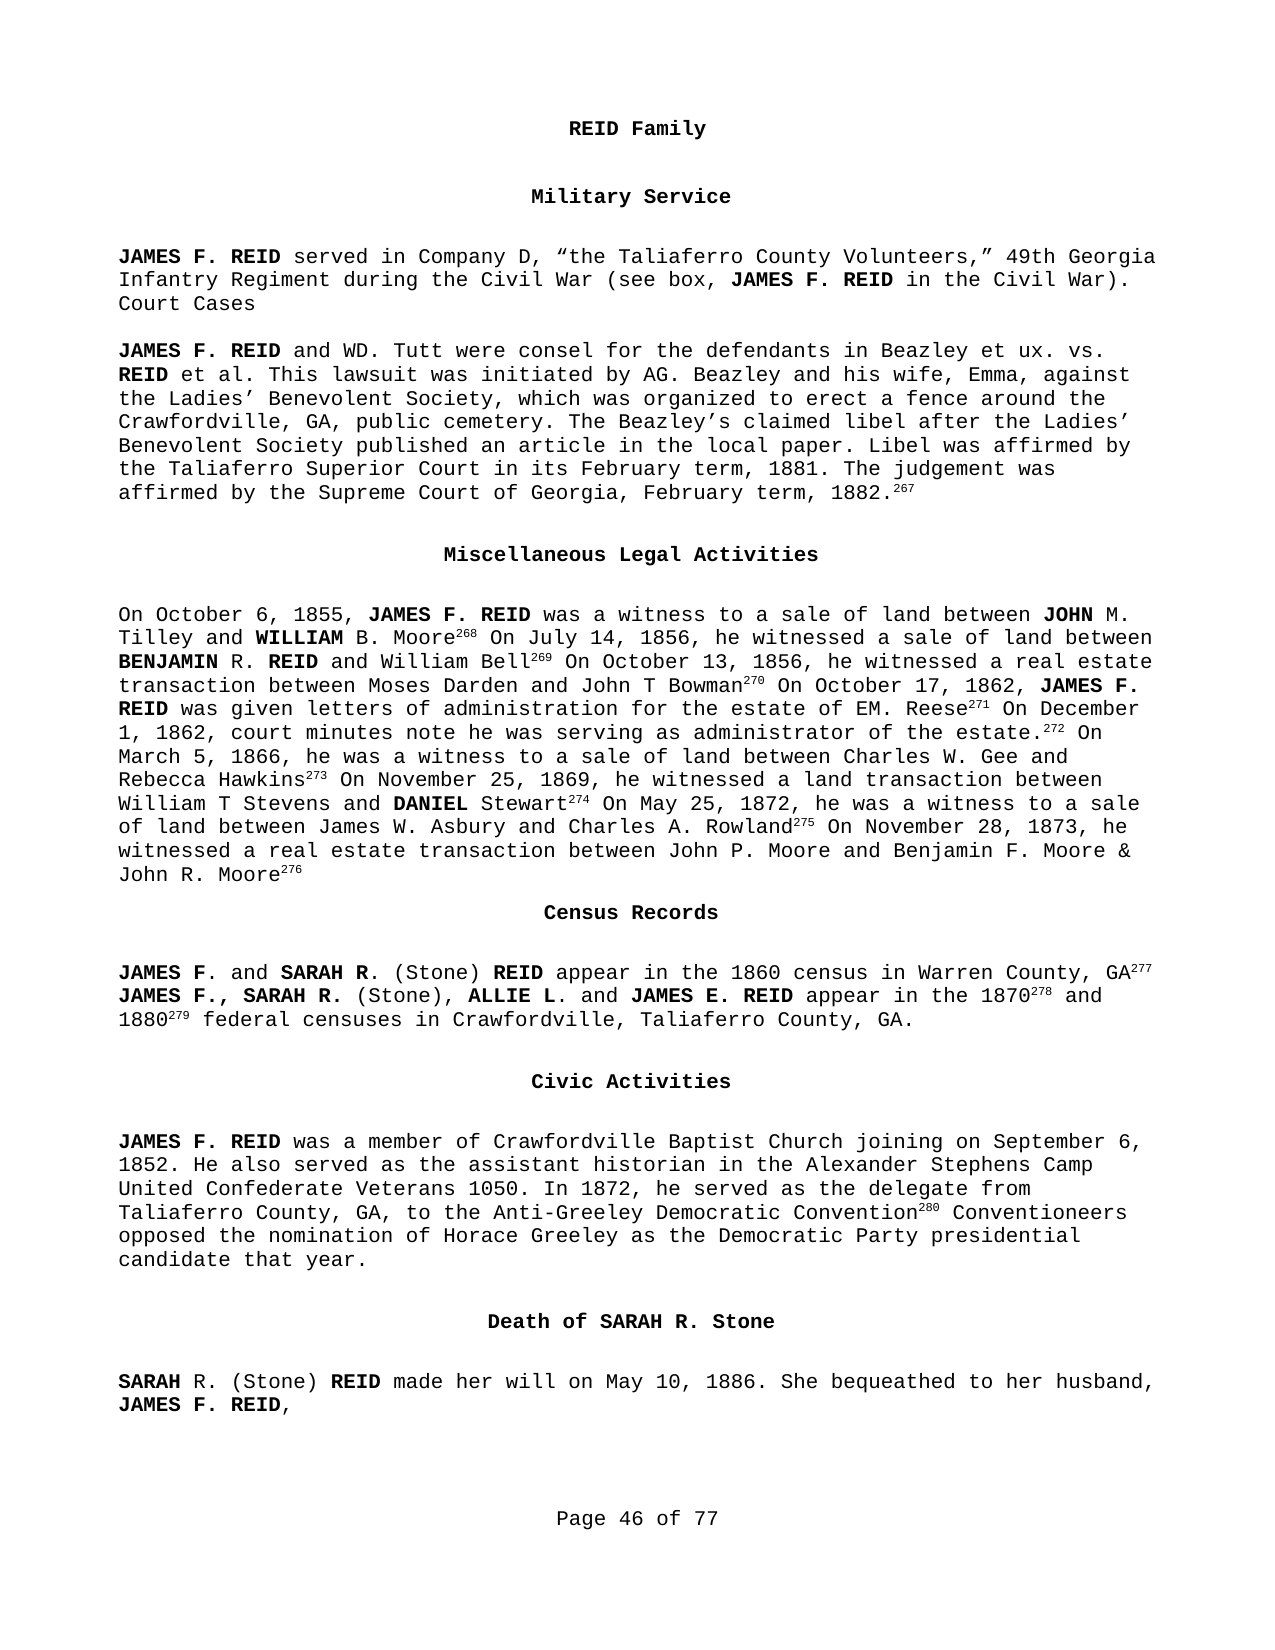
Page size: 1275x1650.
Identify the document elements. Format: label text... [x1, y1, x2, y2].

subtitle Death of Sarah R. Stone [118, 1311, 1157, 1334]
subtitle Civic Activities [118, 1071, 1157, 1095]
text Sarah R. (Stone) Reid made her will on May 10, 1886. She bequeathed to her husband, James F. Reid, [118, 1371, 1157, 1418]
subtitle Miscellaneous Legal Activities [118, 544, 1157, 568]
text James F. and Sarah R. (Stone) Reid appear in the 1860 census in Warren County, GA277 James F., Sarah R. (Stone), Allie L. and James E. Reid appear in the 1870278 and 1880279 federal censuses in Crawfordville, Taliaferro County, GA. [118, 962, 1157, 1033]
text James F. Reid and WD. Tutt were consel for the defendants in Beazley et ux. vs. Reid et al. This lawsuit was initiated by AG. Beazley and his wife, Emma, against the Ladies’ Benevolent Society, which was organized to erect a fence around the Crawfordville, GA, public cemetery. The Beazley’s claimed libel after the Ladies’ Benevolent Society published an article in the local paper. Libel was affirmed by the Taliaferro Superior Court in its February term, 1881. The judgement was affirmed by the Supreme Court of Georgia, February term, 1882.267 [118, 340, 1157, 506]
subtitle Census Records [118, 902, 1157, 926]
text James F. Reid served in Company D, “the Taliaferro County Volunteers,” 49th Georgia Infantry Regiment during the Civil War (see box, James F. Reid in the Civil War). Court Cases [118, 246, 1157, 317]
text James F. Reid was a member of Crawfordville Baptist Church joining on September 6, 1852. He also served as the assistant historian in the Alexander Stephens Camp United Confederate Veterans 1050. In 1872, he served as the delegate from Taliaferro County, GA, to the Anti-Greeley Democratic Convention280 Conventioneers opposed the nomination of Horace Greeley as the Democratic Party presidential candidate that year. [118, 1131, 1157, 1273]
subtitle Military Service [118, 186, 1157, 209]
text On October 6, 1855, James F. Reid was a witness to a sale of land between John M. Tilley and William B. Moore268 On July 14, 1856, he witnessed a sale of land between Benjamin R. Reid and William Bell269 On October 13, 1856, he witnessed a real estate transaction between Moses Darden and John T Bowman270 On October 17, 1862, James F. Reid was given letters of administration for the estate of EM. Reese271 On December 1, 1862, court minutes note he was serving as administrator of the estate.272 On March 5, 1866, he was a witness to a sale of land between Charles W. Gee and Rebecca Hawkins273 On November 25, 1869, he witnessed a land transaction between William T Stevens and Daniel Stewart274 On May 25, 1872, he was a witness to a sale of land between James W. Asbury and Charles A. Rowland275 On November 28, 1873, he witnessed a real estate transaction between John P. Moore and Benjamin F. Moore & John R. Moore276 [118, 604, 1157, 887]
